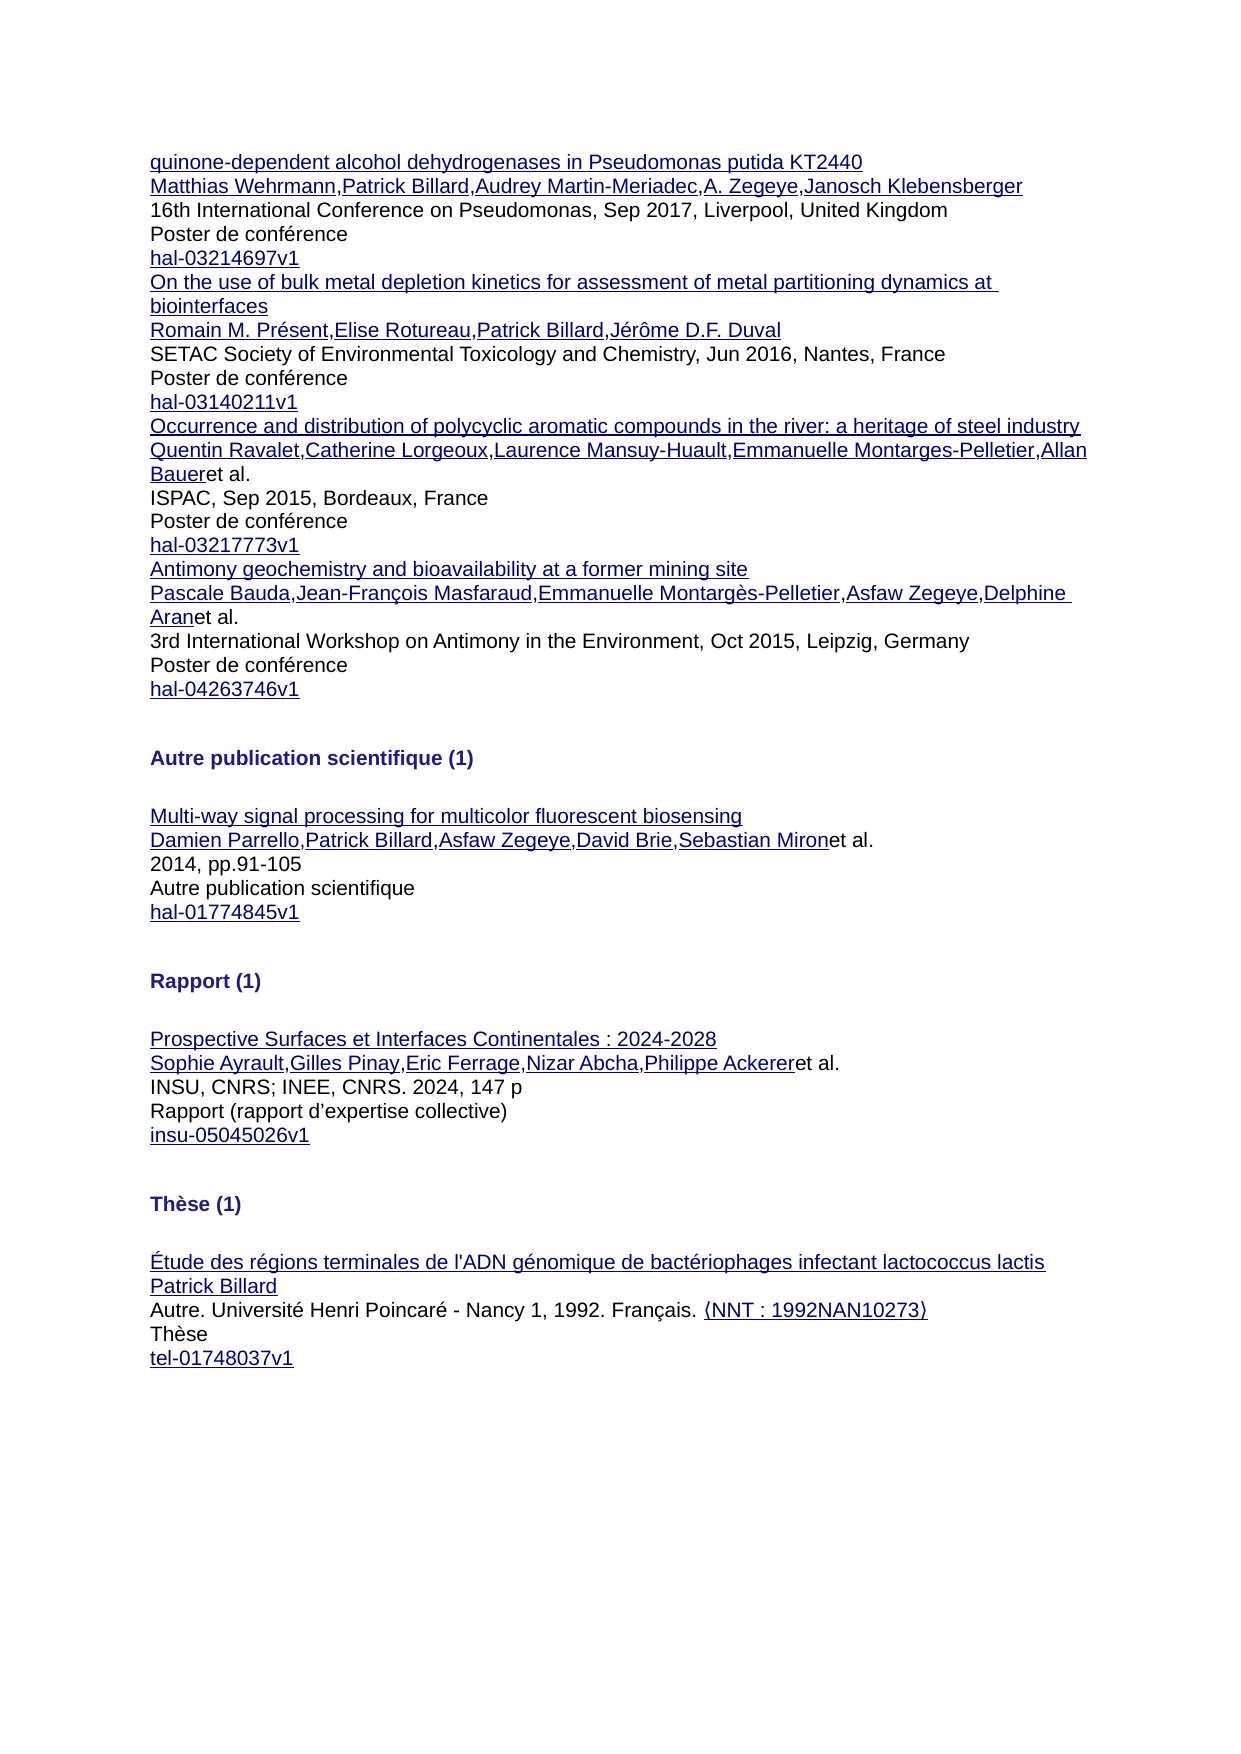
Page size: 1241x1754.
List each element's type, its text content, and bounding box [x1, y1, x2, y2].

table_header Prospective Surfaces et Interfaces Continentales : 2024-2028 Sophie Ayrault,Gilles Pinay,Eric Ferrage,Nizar Abcha,Philippe Ackereret al. INSU, CNRS; INEE, CNRS. 2024, 147 p Rapport (rapport d’expertise collective) insu-05045026v1 [150, 1027, 1090, 1147]
table_cell On the use of bulk metal depletion kinetics for assessment of metal partitioning dynamics at biointerfaces Romain M. Présent,Elise Rotureau,Patrick Billard,Jérôme D.F. Duval SETAC Society of Environmental Toxicology and Chemistry, Jun 2016, Nantes, France Poster de conférence hal-03140211v1 [150, 270, 1090, 413]
table_cell Occurrence and distribution of polycyclic aromatic compounds in the river: a heritage of steel industry Quentin Ravalet,Catherine Lorgeoux,Laurence Mansuy-Huault,Emmanuelle Montarges-Pelletier,Allan Baueret al. ISPAC, Sep 2015, Bordeaux, France Poster de conférence hal-03217773v1 [150, 414, 1090, 557]
table_header Étude des régions terminales de l'ADN génomique de bactériophages infectant lactococcus lactis Patrick Billard Autre. Université Henri Poincaré - Nancy 1, 1992. Français. ⟨NNT : 1992NAN10273⟩ Thèse tel-01748037v1 [150, 1250, 1090, 1370]
table_cell Antimony geochemistry and bioavailability at a former mining site Pascale Bauda,Jean-François Masfaraud,Emmanuelle Montargès-Pelletier,Asfaw Zegeye,Delphine Aranet al. 3rd International Workshop on Antimony in the Environment, Oct 2015, Leipzig, Germany Poster de conférence hal-04263746v1 [150, 557, 1090, 701]
subtitle Thèse (1) [150, 1192, 1090, 1216]
subtitle Rapport (1) [150, 969, 1090, 993]
table_header Multi-way signal processing for multicolor fluorescent biosensing Damien Parrello,Patrick Billard,Asfaw Zegeye,David Brie,Sebastian Mironet al. 2014, pp.91-105 Autre publication scientifique hal-01774845v1 [150, 804, 1090, 924]
subtitle Autre publication scientifique (1) [150, 746, 1090, 770]
table_cell Functional role of lanthanides in enzymatic activity and transcriptional regulation of pyrroloquinoline quinone-dependent alcohol dehydrogenases in Pseudomonas putida KT2440 Matthias Wehrmann,Patrick Billard,Audrey Martin-Meriadec,A. Zegeye,Janosch Klebensberger 16th International Conference on Pseudomonas, Sep 2017, Liverpool, United Kingdom Poster de conférence hal-03214697v1 [150, 150, 1090, 270]
